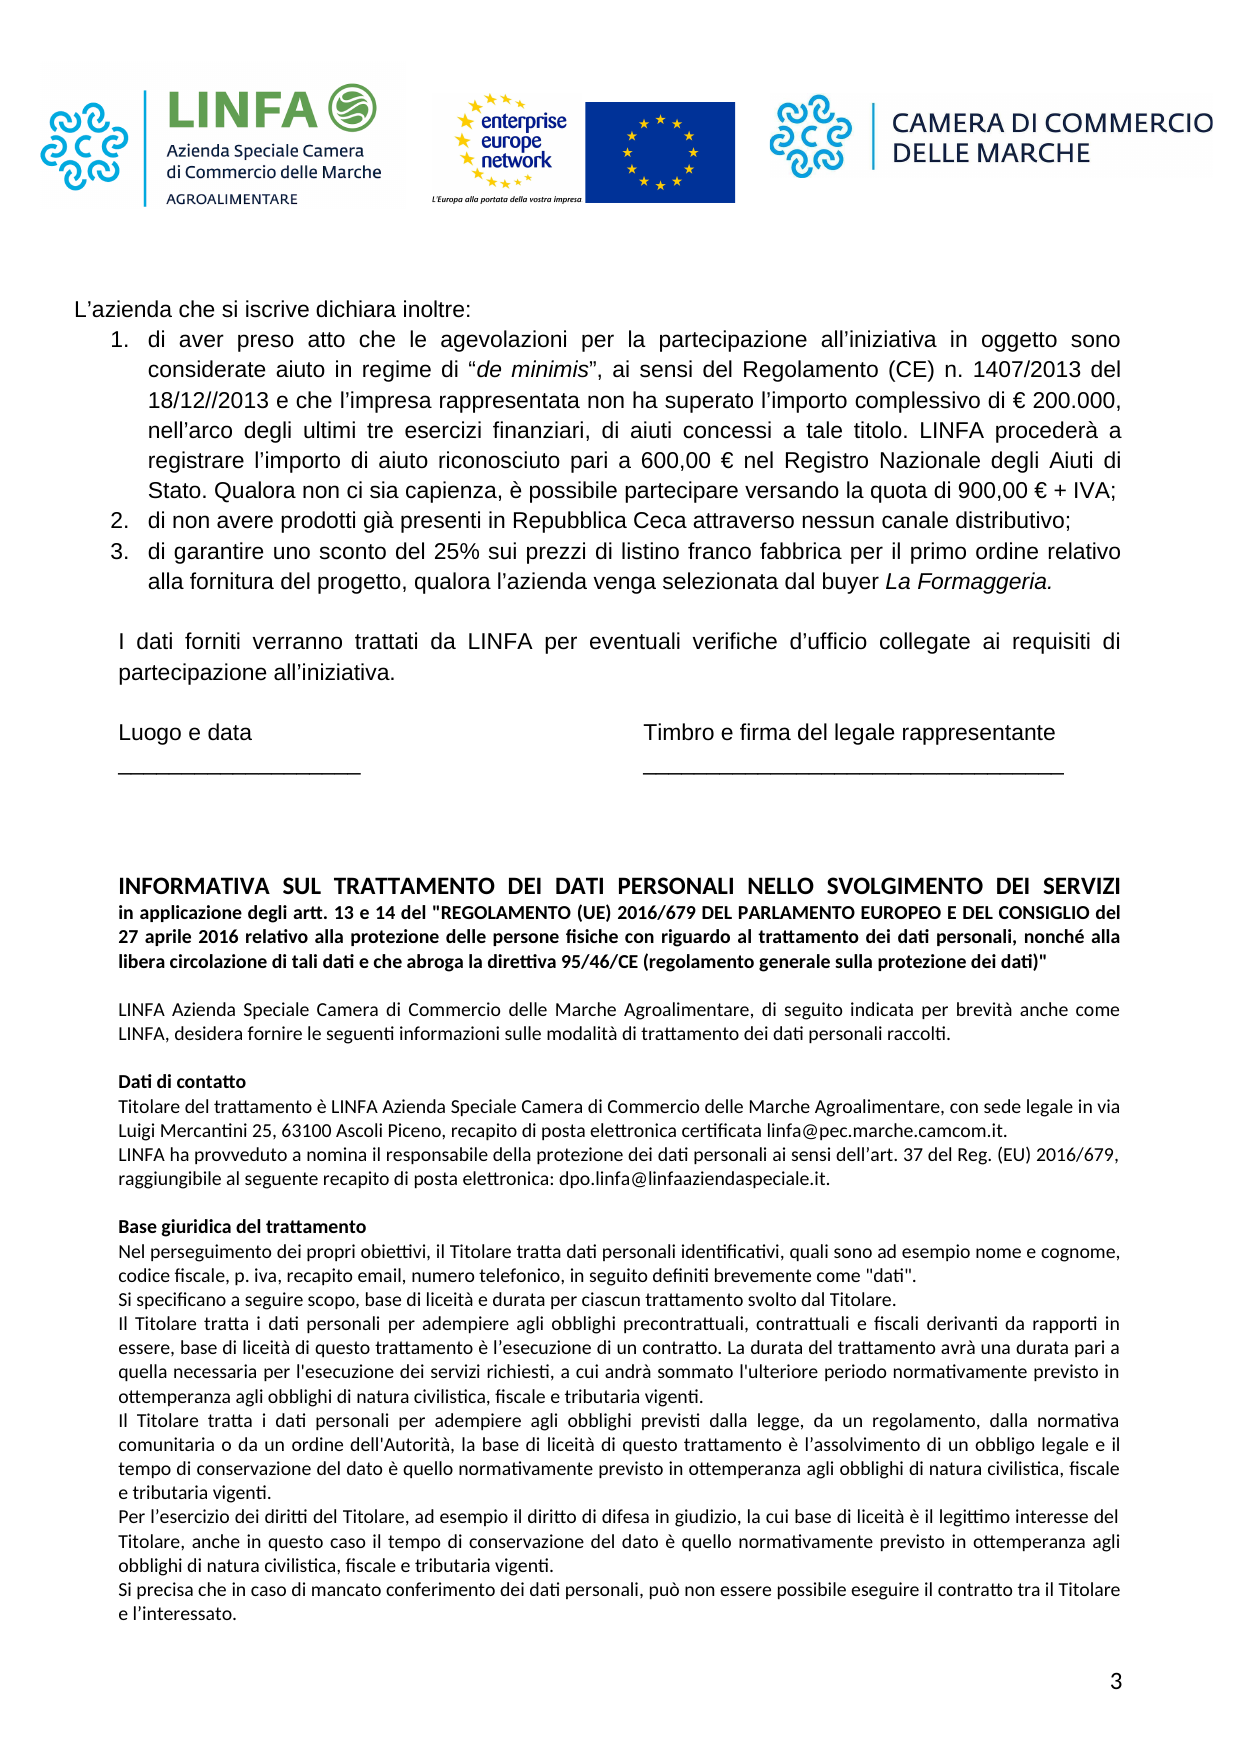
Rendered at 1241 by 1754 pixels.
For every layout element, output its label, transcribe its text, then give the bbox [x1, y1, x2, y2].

text Base giuridica del trattamento [118, 1214, 1122, 1239]
text Dati di contatto [118, 1069, 1122, 1094]
text Il Titolare tratta i dati personali per adempiere agli obblighi previsti dalla legge, da un regolamento, dalla normativa comunitaria o da un ordine dell'Autorità, la base di liceità di questo trattamento è l’assolvimento di un obbligo legale e il tempo di conservazione del dato è quello normativamente previsto in ottemperanza agli obblighi di natura civilistica, fiscale e tributaria vigenti. [118, 1408, 1122, 1504]
list di garantire uno sconto del 25% sui prezzi di listino franco fabbrica per il primo ordine relativo alla fornitura del progetto, qualora l’azienda venga selezionata dal buyer La Formaggeria. [110, 538, 1122, 594]
text Titolare del trattamento è LINFA Azienda Speciale Camera di Commercio delle Marche Agroalimentare, con sede legale in via Luigi Mercantini 25, 63100 Ascoli Piceno, recapito di posta elettronica certificata linfa@pec.marche.camcom.it. [118, 1094, 1122, 1142]
text LINFA Azienda Speciale Camera di Commercio delle Marche Agroalimentare, di seguito indicata per brevità anche come LINFA, desidera fornire le seguenti informazioni sulle modalità di trattamento dei dati personali raccolti. [118, 997, 1122, 1045]
picture [585, 102, 736, 203]
text Il Titolare tratta i dati personali per adempiere agli obblighi precontrattuali, contrattuali e fiscali derivanti da rapporti in essere, base di liceità di questo trattamento è l’esecuzione di un contratto. La durata del trattamento avrà una durata pari a quella necessaria per l'esecuzione dei servizi richiesti, a cui andrà sommato l'ulteriore periodo normativamente previsto in ottemperanza agli obblighi di natura civilistica, fiscale e tributaria vigenti. [118, 1311, 1122, 1408]
text ___________________ _________________________________ [118, 749, 1122, 775]
text Nel perseguimento dei propri obiettivi, il Titolare tratta dati personali identificativi, quali sono ad esempio nome e cognome, codice fiscale, p. iva, recapito email, numero telefonico, in seguito definiti brevemente come "dati". [118, 1239, 1122, 1287]
text L’azienda che si iscrive dichiara inoltre: [74, 296, 1122, 322]
picture [432, 93, 583, 204]
list di aver preso atto che le agevolazioni per la partecipazione all’iniziativa in oggetto sono considerate aiuto in regime di “de minimis”, ai sensi del Regolamento (CE) n. 1407/2013 del 18/12//2013 e che l’impresa rappresentata non ha superato l’importo complessivo di € 200.000, nell’arco degli ultimi tre esercizi finanziari, di aiuti concessi a tale titolo. LINFA procederà a registrare l’importo di aiuto riconosciuto pari a 600,00 € nel Registro Nazionale degli Aiuti di Stato. Qualora non ci sia capienza, è possibile partecipare versando la quota di 900,00 € + IVA; [110, 326, 1122, 503]
list di non avere prodotti già presenti in Repubblica Ceca attraverso nessun canale distributivo; [110, 507, 1122, 534]
text Si precisa che in caso di mancato conferimento dei dati personali, può non essere possibile eseguire il contratto tra il Titolare e l’interessato. [118, 1577, 1122, 1625]
text INFORMATIVA SUL TRATTAMENTO DEI DATI PERSONALI NELLO SVOLGIMENTO DEI SERVIZI in applicazione degli artt. 13 e 14 del "REGOLAMENTO (UE) 2016/679 DEL PARLAMENTO EUROPEO E DEL CONSIGLIO del 27 aprile 2016 relativo alla protezione delle persone fisiche con riguardo al trattamento dei dati personali, nonché alla libera circolazione di tali dati e che abroga la direttiva 95/46/CE (regolamento generale sulla protezione dei dati)" [118, 870, 1122, 973]
picture [769, 93, 1213, 178]
text Si specificano a seguire scopo, base di liceità e durata per ciascun trattamento svolto dal Titolare. [118, 1287, 1122, 1311]
text LINFA ha provveduto a nomina il responsabile della protezione dei dati personali ai sensi dell’art. 37 del Reg. (EU) 2016/679, raggiungibile al seguente recapito di posta elettronica: dpo.linfa@linfaaziendaspeciale.it. [118, 1142, 1122, 1190]
text I dati forniti verranno trattati da LINFA per eventuali verifiche d’ufficio collegate ai requisiti di partecipazione all’iniziativa. [118, 628, 1122, 685]
text Luogo e data Timbro e firma del legale rappresentante [118, 719, 1122, 745]
text Per l’esercizio dei diritti del Titolare, ad esempio il diritto di difesa in giudizio, la cui base di liceità è il legittimo interesse del Titolare, anche in questo caso il tempo di conservazione del dato è quello normativamente previsto in ottemperanza agli obblighi di natura civilistica, fiscale e tributaria vigenti. [118, 1504, 1122, 1577]
